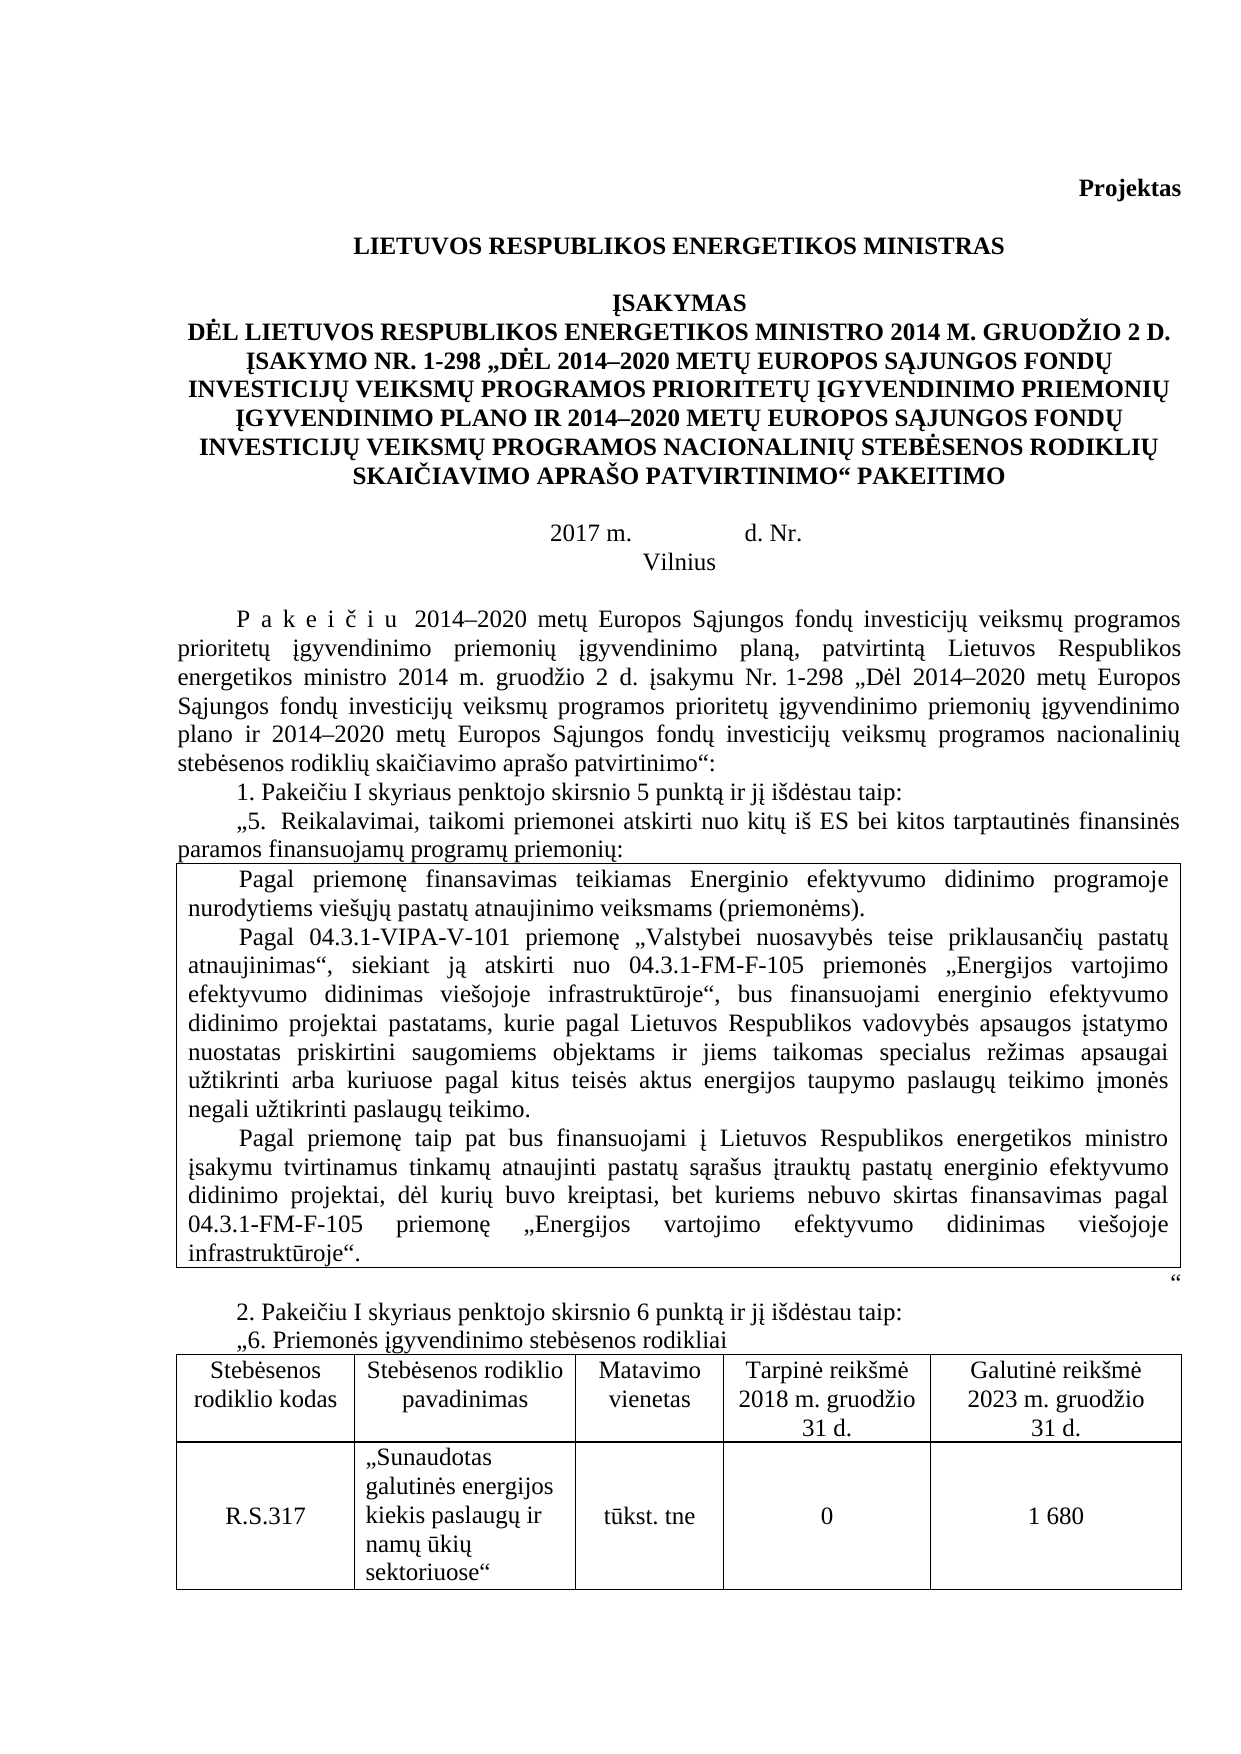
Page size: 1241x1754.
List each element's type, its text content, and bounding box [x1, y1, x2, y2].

text Vilnius [177, 547, 1181, 576]
text 1. Pakeičiu I skyriaus penktojo skirsnio 5 punktą ir jį išdėstau taip: [177, 777, 1181, 806]
table_cell 0 [724, 1443, 930, 1588]
text DĖL LIETUVOS RESPUBLIKOS ENERGETIKOS MINISTRO 2014 M. GRUODŽIO 2 D. ĮSAKYMO NR. 1-298 „DĖL 2014–2020 METŲ EUROPOS SĄJUNGOS FONDŲ INVESTICIJŲ VEIKSMŲ PROGRAMOS PRIORITETŲ ĮGYVENDINIMO PRIEMONIŲ ĮGYVENDINIMO PLANO IR 2014–2020 METŲ EUROPOS SĄJUNGOS FONDŲ INVESTICIJŲ VEIKSMŲ PROGRAMOS NACIONALINIŲ STEBĖSENOS RODIKLIŲ SKAIČIAVIMO APRAŠO PATVIRTINIMO“ PAKEITIMO [177, 317, 1181, 489]
text 2017 m. d. Nr. [177, 518, 1181, 547]
table_header Galutinė reikšmė 2023 m. gruodžio 31 d. [931, 1355, 1181, 1441]
table_cell 1 680 [931, 1443, 1181, 1588]
table_header Stebėsenos rodiklio pavadinimas [355, 1355, 575, 1441]
text P a k e i č i u 2014–2020 metų Europos Sąjungos fondų investicijų veiksmų programos prioritetų įgyvendinimo priemonių įgyvendinimo planą, patvirtintą Lietuvos Respublikos energetikos ministro 2014 m. gruodžio 2 d. įsakymu Nr. 1-298 „Dėl 2014–2020 metų Europos Sąjungos fondų investicijų veiksmų programos prioritetų įgyvendinimo priemonių įgyvendinimo plano ir 2014–2020 metų Europos Sąjungos fondų investicijų veiksmų programos nacionalinių stebėsenos rodiklių skaičiavimo aprašo patvirtinimo“: [177, 604, 1181, 777]
table_header Pagal priemonę finansavimas teikiamas Energinio efektyvumo didinimo programoje nurodytiems viešųjų pastatų atnaujinimo veiksmams (priemonėms). Pagal 04.3.1-VIPA-V-101 priemonę „Valstybei nuosavybės teise priklausančių pastatų atnaujinimas“, siekiant ją atskirti nuo 04.3.1-FM-F-105 priemonės „Energijos vartojimo efektyvumo didinimas viešojoje infrastruktūroje“, bus finansuojami energinio efektyvumo didinimo projektai pastatams, kurie pagal Lietuvos Respublikos vadovybės apsaugos įstatymo nuostatas priskirtini saugomiems objektams ir jiems taikomas specialus režimas apsaugai užtikrinti arba kuriuose pagal kitus teisės aktus energijos taupymo paslaugų teikimo įmonės negali užtikrinti paslaugų teikimo. Pagal priemonę taip pat bus finansuojami į Lietuvos Respublikos energetikos ministro įsakymu tvirtinamus tinkamų atnaujinti pastatų sąrašus įtrauktų pastatų energinio efektyvumo didinimo projektai, dėl kurių buvo kreiptasi, bet kuriems nebuvo skirtas finansavimas pagal 04.3.1-FM-F-105 priemonę „Energijos vartojimo efektyvumo didinimas viešojoje infrastruktūroje“. [177, 864, 1180, 1267]
table_cell R.S.317 [177, 1443, 354, 1588]
text „6. Priemonės įgyvendinimo stebėsenos rodikliai [177, 1325, 1181, 1354]
table_cell „Sunaudotas galutinės energijos kiekis paslaugų ir namų ūkių sektoriuose“ [355, 1443, 575, 1588]
text 2. Pakeičiu I skyriaus penktojo skirsnio 6 punktą ir jį išdėstau taip: [177, 1297, 1181, 1325]
text „5. Reikalavimai, taikomi priemonei atskirti nuo kitų iš ES bei kitos tarptautinės finansinės paramos finansuojamų programų priemonių: [177, 806, 1181, 863]
table_cell tūkst. tne [576, 1443, 723, 1588]
table_header Tarpinė reikšmė 2018 m. gruodžio 31 d. [724, 1355, 930, 1441]
text “ [177, 1268, 1181, 1297]
table_header Matavimo vienetas [576, 1355, 723, 1441]
text Projektas [886, 173, 1181, 202]
table_header Stebėsenos rodiklio kodas [177, 1355, 354, 1441]
text ĮSAKYMAS [177, 288, 1181, 317]
text LIETUVOS RESPUBLIKOS ENERGETIKOS MINISTRAS [177, 231, 1181, 259]
